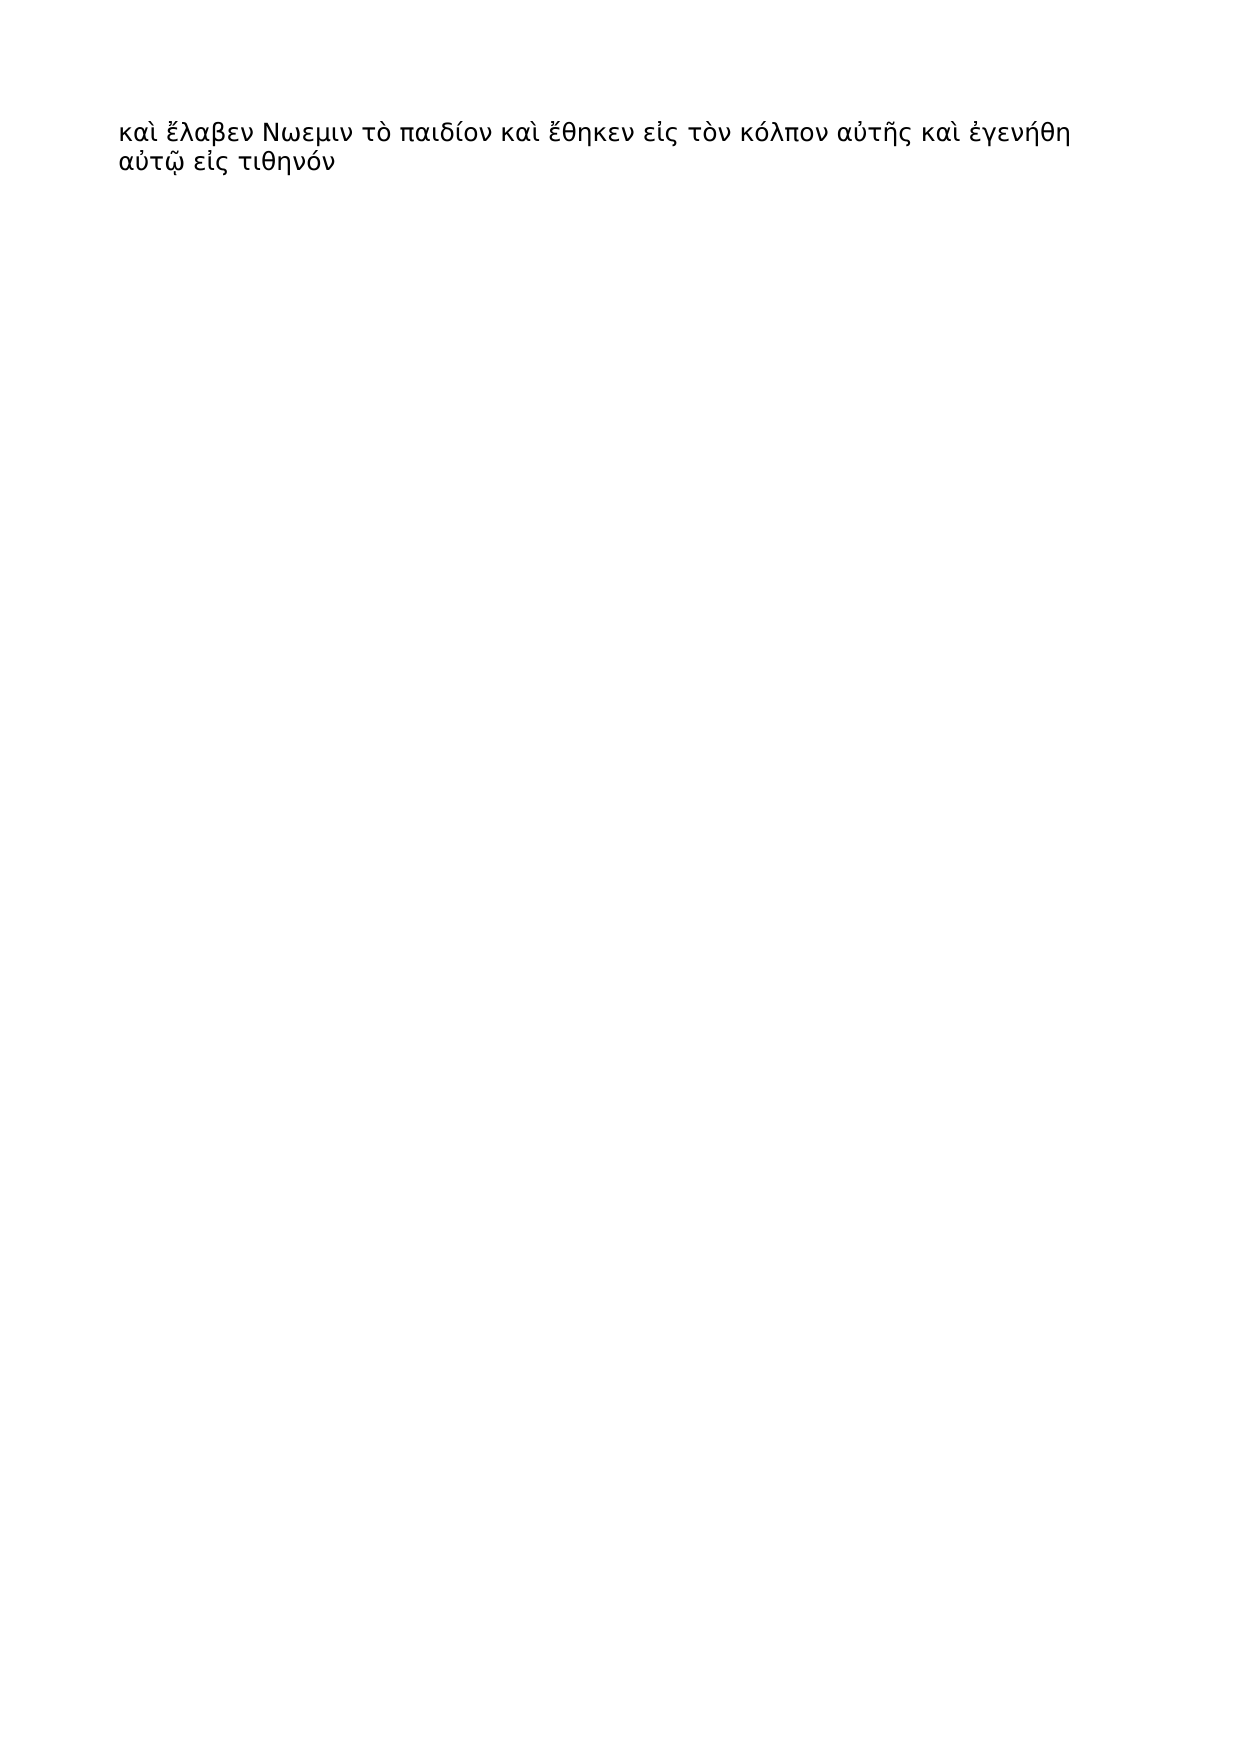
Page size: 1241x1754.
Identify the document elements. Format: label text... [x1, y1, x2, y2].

text καὶ ἔλαβεν Νωεμιν τὸ παιδίον καὶ ἔθηκεν εἰς τὸν κόλπον αὐτῆς καὶ ἐγενήθη αὐτῷ εἰς τιθηνόν [118, 118, 1122, 176]
